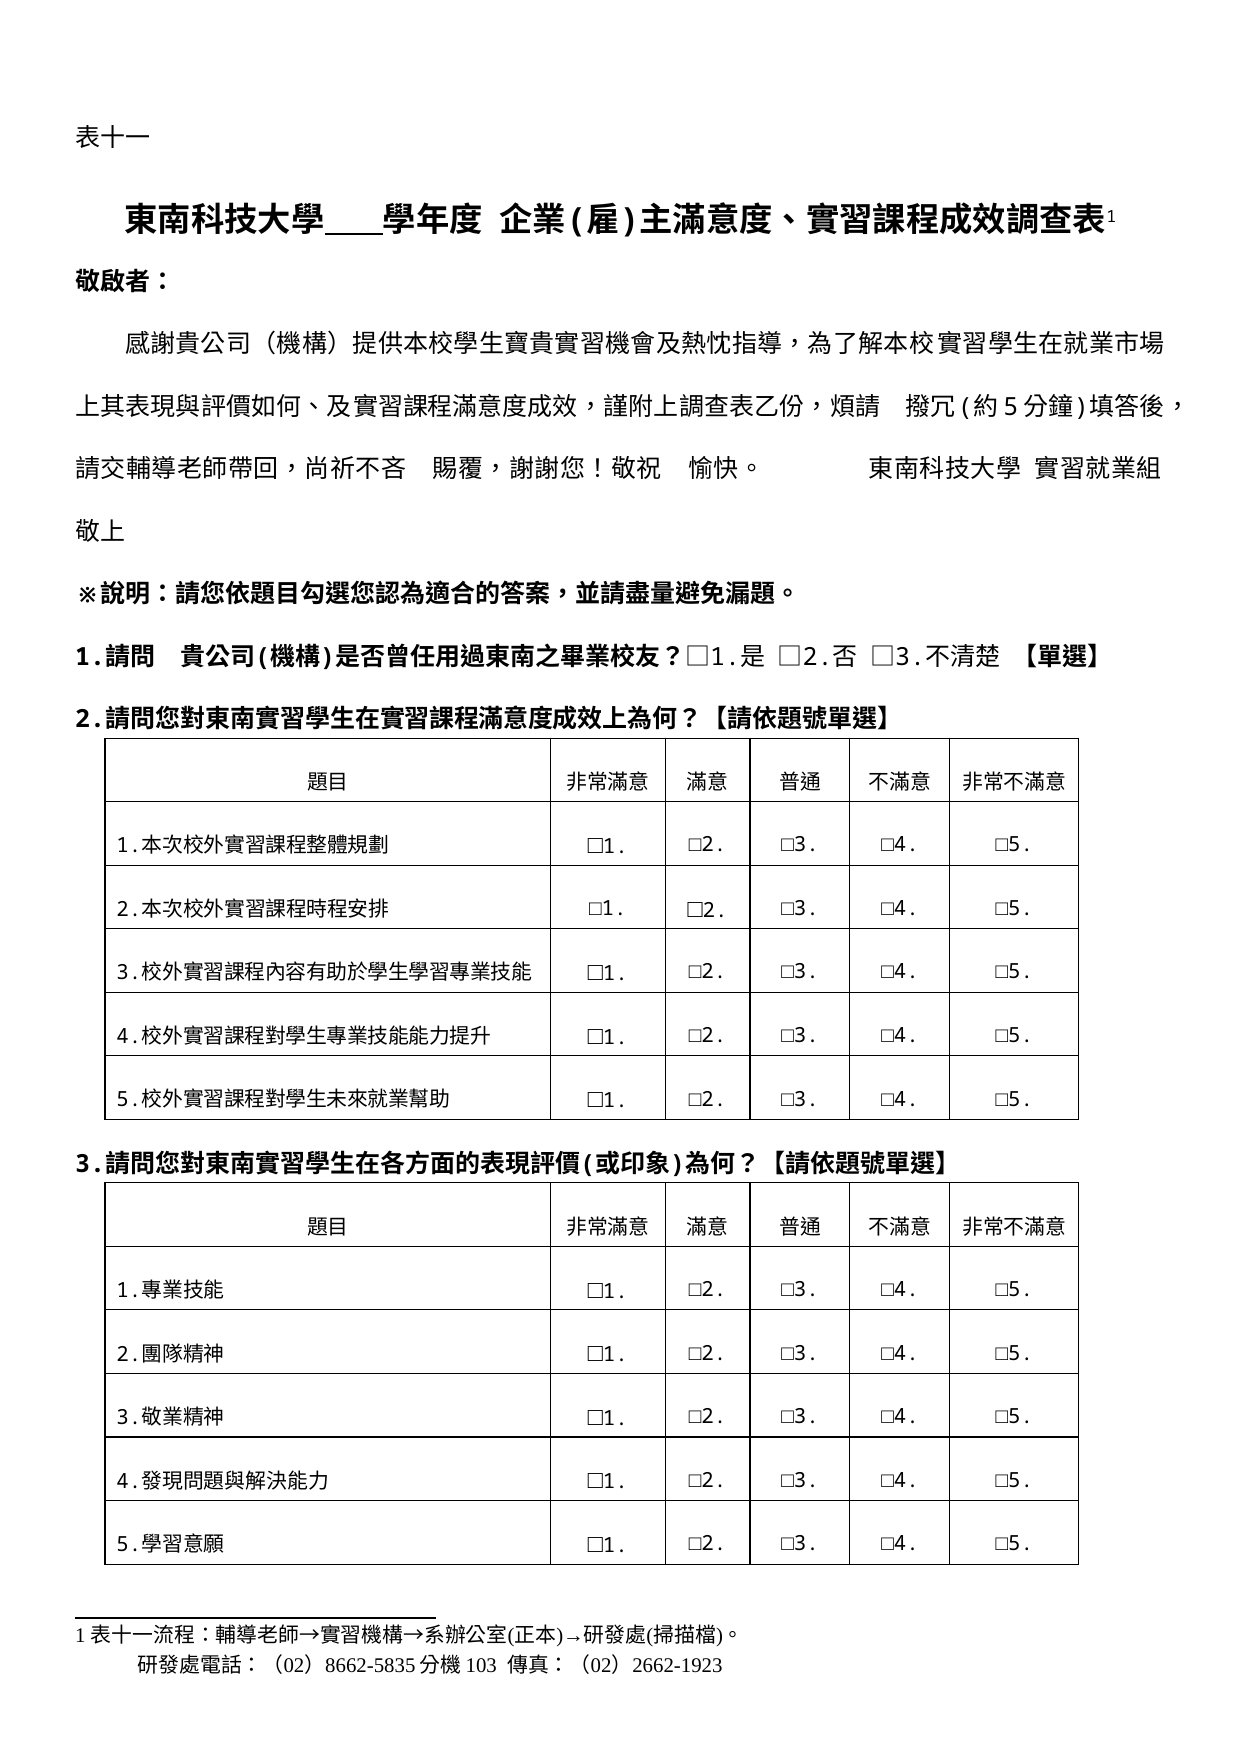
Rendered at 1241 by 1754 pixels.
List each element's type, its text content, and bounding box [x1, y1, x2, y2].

table_cell □3. [751, 1374, 849, 1436]
table_header 不滿意 [850, 739, 949, 801]
table_cell □2. [666, 1310, 749, 1373]
table_cell □1. [551, 802, 665, 864]
table_cell □5. [950, 802, 1078, 864]
table_header 滿意 [666, 739, 749, 801]
text 感謝貴公司（機構）提供本校學生寶貴實習機會及熱忱指導，為了解本校實習學生在就業市場上其表現與評價如何、及實習課程滿意度成效，謹附上調查表乙份，煩請 撥冗(約5分鐘)填答後，請交輔導老師帶回，尚祈不吝 賜覆，謝謝您！敬祝 愉快。 東南科技大學 實習就業組 敬上 [75, 300, 1165, 550]
text 研發處電話：（02）8662-5835分機103 傳真：（02）2662-1923 [75, 1649, 1165, 1679]
table_cell □3. [751, 802, 849, 864]
table_cell 2.本次校外實習課程時程安排 [106, 866, 550, 928]
table_cell □2. [666, 802, 749, 864]
table_cell □5. [950, 1310, 1078, 1373]
table_cell □2. [666, 1056, 749, 1119]
text 3.請問您對東南實習學生在各方面的表現評價(或印象)為何？【請依題號單選】 [75, 1120, 1165, 1182]
table_cell 1.專業技能 [106, 1247, 550, 1309]
table_cell □5. [950, 1438, 1078, 1500]
table_header 非常不滿意 [950, 739, 1078, 801]
table_cell □1. [551, 1310, 665, 1373]
table_cell □2. [666, 866, 749, 928]
table_cell □5. [950, 1501, 1078, 1563]
table_header 題目 [106, 1183, 550, 1246]
text 表十一 [75, 94, 1165, 156]
table_cell □4. [850, 802, 949, 864]
table_cell □4. [850, 1438, 949, 1500]
table_cell 3.校外實習課程內容有助於學生學習專業技能 [106, 929, 550, 992]
table_cell □4. [850, 866, 949, 928]
table_cell 4.校外實習課程對學生專業技能能力提升 [106, 993, 550, 1055]
table_cell □4. [850, 1374, 949, 1436]
table_cell □5. [950, 866, 1078, 928]
table_cell □5. [950, 993, 1078, 1055]
table_header 不滿意 [850, 1183, 949, 1246]
text 表十一流程：輔導老師→實習機構→系辦公室(正本)→研發處(掃描檔)。 [75, 1618, 1165, 1649]
table_cell □2. [666, 1374, 749, 1436]
table_cell □2. [666, 1438, 749, 1500]
table_cell □1. [551, 1374, 665, 1436]
table_cell □4. [850, 1056, 949, 1119]
table_cell □1. [551, 1501, 665, 1563]
table_cell 5.學習意願 [106, 1501, 550, 1563]
table_cell □4. [850, 1247, 949, 1309]
text ※說明：請您依題目勾選您認為適合的答案，並請盡量避免漏題。 [75, 550, 1165, 612]
table_cell □3. [751, 993, 849, 1055]
table_cell □4. [850, 929, 949, 992]
table_cell □2. [666, 993, 749, 1055]
text 東南科技大學 學年度 企業(雇)主滿意度、實習課程成效調查表 [75, 175, 1165, 237]
table_cell □3. [751, 1438, 849, 1500]
table_cell 1.本次校外實習課程整體規劃 [106, 802, 550, 864]
table_header 非常滿意 [551, 1183, 665, 1246]
table_cell □5. [950, 1374, 1078, 1436]
text 1.請問 貴公司(機構)是否曾任用過東南之畢業校友？□1.是 □2.否 □3.不清楚 【單選】 [75, 612, 1165, 675]
table_cell □3. [751, 929, 849, 992]
table_cell □2. [666, 1247, 749, 1309]
table_cell 2.團隊精神 [106, 1310, 550, 1373]
table_header 滿意 [666, 1183, 749, 1246]
table_cell □1. [551, 929, 665, 992]
table_cell □5. [950, 1247, 1078, 1309]
table_cell □1. [551, 866, 665, 928]
table_cell □1. [551, 1247, 665, 1309]
text 敬啟者： [75, 237, 1165, 300]
table_cell □5. [950, 929, 1078, 992]
table_cell 3.敬業精神 [106, 1374, 550, 1436]
table_cell □3. [751, 1056, 849, 1119]
table_cell □3. [751, 1501, 849, 1563]
table_cell □5. [950, 1056, 1078, 1119]
table_cell □4. [850, 993, 949, 1055]
table_cell □1. [551, 1056, 665, 1119]
table_cell □4. [850, 1501, 949, 1563]
table_cell □2. [666, 929, 749, 992]
table_header 非常滿意 [551, 739, 665, 801]
table_cell □3. [751, 1247, 849, 1309]
table_cell □1. [551, 1438, 665, 1500]
table_header 題目 [106, 739, 550, 801]
table_header 非常不滿意 [950, 1183, 1078, 1246]
table_header 普通 [751, 1183, 849, 1246]
text 2.請問您對東南實習學生在實習課程滿意度成效上為何？【請依題號單選】 [75, 675, 1165, 737]
table_cell □1. [551, 993, 665, 1055]
table_cell □4. [850, 1310, 949, 1373]
table_cell □3. [751, 866, 849, 928]
table_header 普通 [751, 739, 849, 801]
table_cell □3. [751, 1310, 849, 1373]
table_cell □2. [666, 1501, 749, 1563]
table_cell 5.校外實習課程對學生未來就業幫助 [106, 1056, 550, 1119]
table_cell 4.發現問題與解決能力 [106, 1438, 550, 1500]
